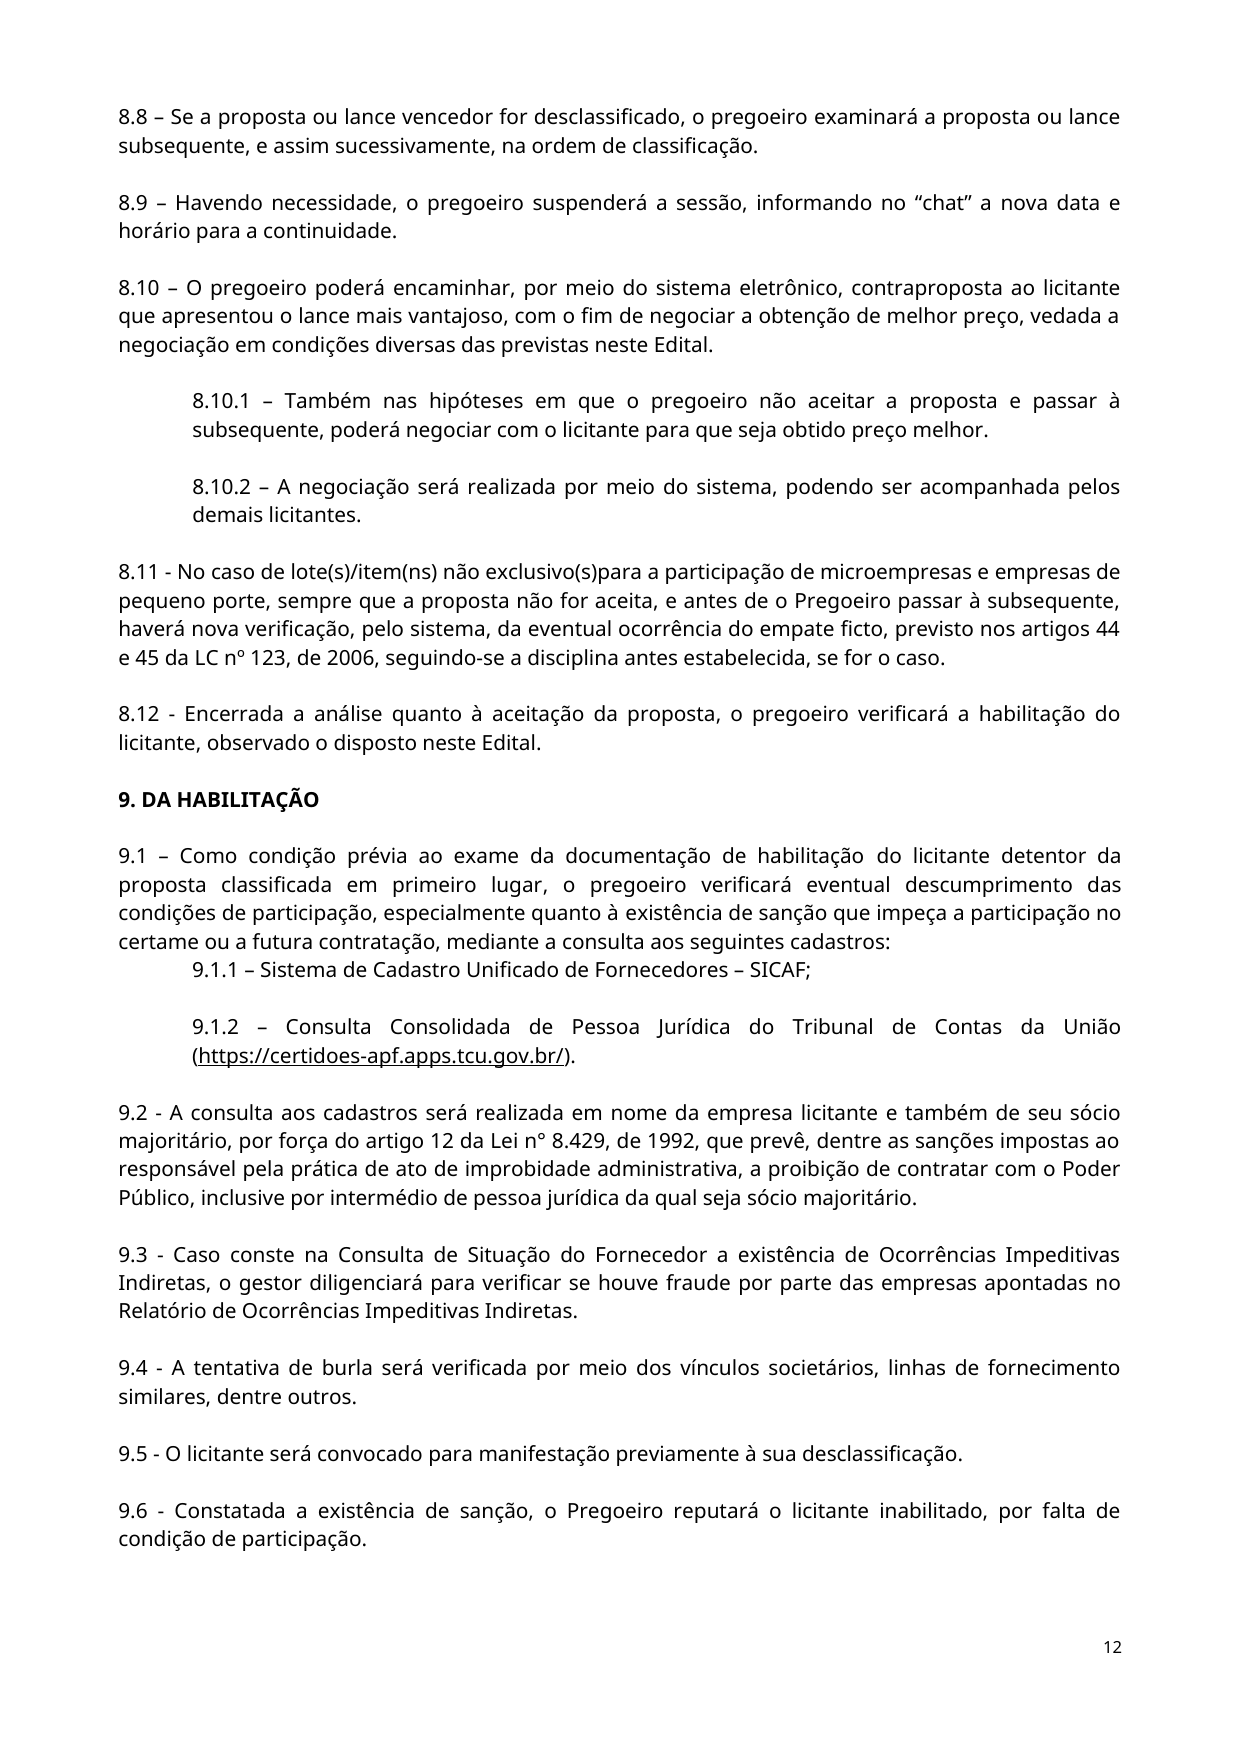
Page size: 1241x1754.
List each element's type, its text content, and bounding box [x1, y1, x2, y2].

list 9.5 - O licitante será convocado para manifestação previamente à sua desclassificação. [118, 1439, 1122, 1467]
text 8.8 – Se a proposta ou lance vencedor for desclassificado, o pregoeiro examinará a proposta ou lance subsequente, e assim sucessivamente, na ordem de classificação. [118, 102, 1122, 159]
list 9.1 – Como condição prévia ao exame da documentação de habilitação do licitante detentor da proposta classificada em primeiro lugar, o pregoeiro verificará eventual descumprimento das condições de participação, especialmente quanto à existência de sanção que impeça a participação no certame ou a futura contratação, mediante a consulta aos seguintes cadastros: [118, 842, 1122, 955]
list 9.4 - A tentativa de burla será verificada por meio dos vínculos societários, linhas de fornecimento similares, dentre outros. [118, 1353, 1122, 1410]
list 9.1.2 – Consulta Consolidada de Pessoa Jurídica do Tribunal de Contas da União (https://certidoes-apf.apps.tcu.gov.br/). [192, 1012, 1122, 1069]
text 8.9 – Havendo necessidade, o pregoeiro suspenderá a sessão, informando no “chat” a nova data e horário para a continuidade. [118, 188, 1122, 244]
list 9.2 - A consulta aos cadastros será realizada em nome da empresa licitante e também de seu sócio majoritário, por força do artigo 12 da Lei n° 8.429, de 1992, que prevê, dentre as sanções impostas ao responsável pela prática de ato de improbidade administrativa, a proibição de contratar com o Poder Público, inclusive por intermédio de pessoa jurídica da qual seja sócio majoritário. [118, 1098, 1122, 1211]
list 9.3 - Caso conste na Consulta de Situação do Fornecedor a existência de Ocorrências Impeditivas Indiretas, o gestor diligenciará para verificar se houve fraude por parte das empresas apontadas no Relatório de Ocorrências Impeditivas Indiretas. [118, 1240, 1122, 1325]
list 9.6 - Constatada a existência de sanção, o Pregoeiro reputará o licitante inabilitado, por falta de condição de participação. [118, 1496, 1122, 1553]
list 9.1.1 – Sistema de Cadastro Unificado de Fornecedores – SICAF; [192, 955, 1122, 984]
text 8.12 - Encerrada a análise quanto à aceitação da proposta, o pregoeiro verificará a habilitação do licitante, observado o disposto neste Edital. [118, 699, 1122, 756]
text 9. DA HABILITAÇÃO [118, 785, 1122, 813]
text 8.11 - No caso de lote(s)/item(ns) não exclusivo(s)para a participação de microempresas e empresas de pequeno porte, sempre que a proposta não for aceita, e antes de o Pregoeiro passar à subsequente, haverá nova verificação, pelo sistema, da eventual ocorrência do empate ficto, previsto nos artigos 44 e 45 da LC nº 123, de 2006, seguindo-se a disciplina antes estabelecida, se for o caso. [118, 557, 1122, 671]
text 8.10.2 – A negociação será realizada por meio do sistema, podendo ser acompanhada pelos demais licitantes. [192, 472, 1122, 529]
text 8.10.1 – Também nas hipóteses em que o pregoeiro não aceitar a proposta e passar à subsequente, poderá negociar com o licitante para que seja obtido preço melhor. [192, 387, 1122, 443]
text 8.10 – O pregoeiro poderá encaminhar, por meio do sistema eletrônico, contraproposta ao licitante que apresentou o lance mais vantajoso, com o fim de negociar a obtenção de melhor preço, vedada a negociação em condições diversas das previstas neste Edital. [118, 273, 1122, 358]
